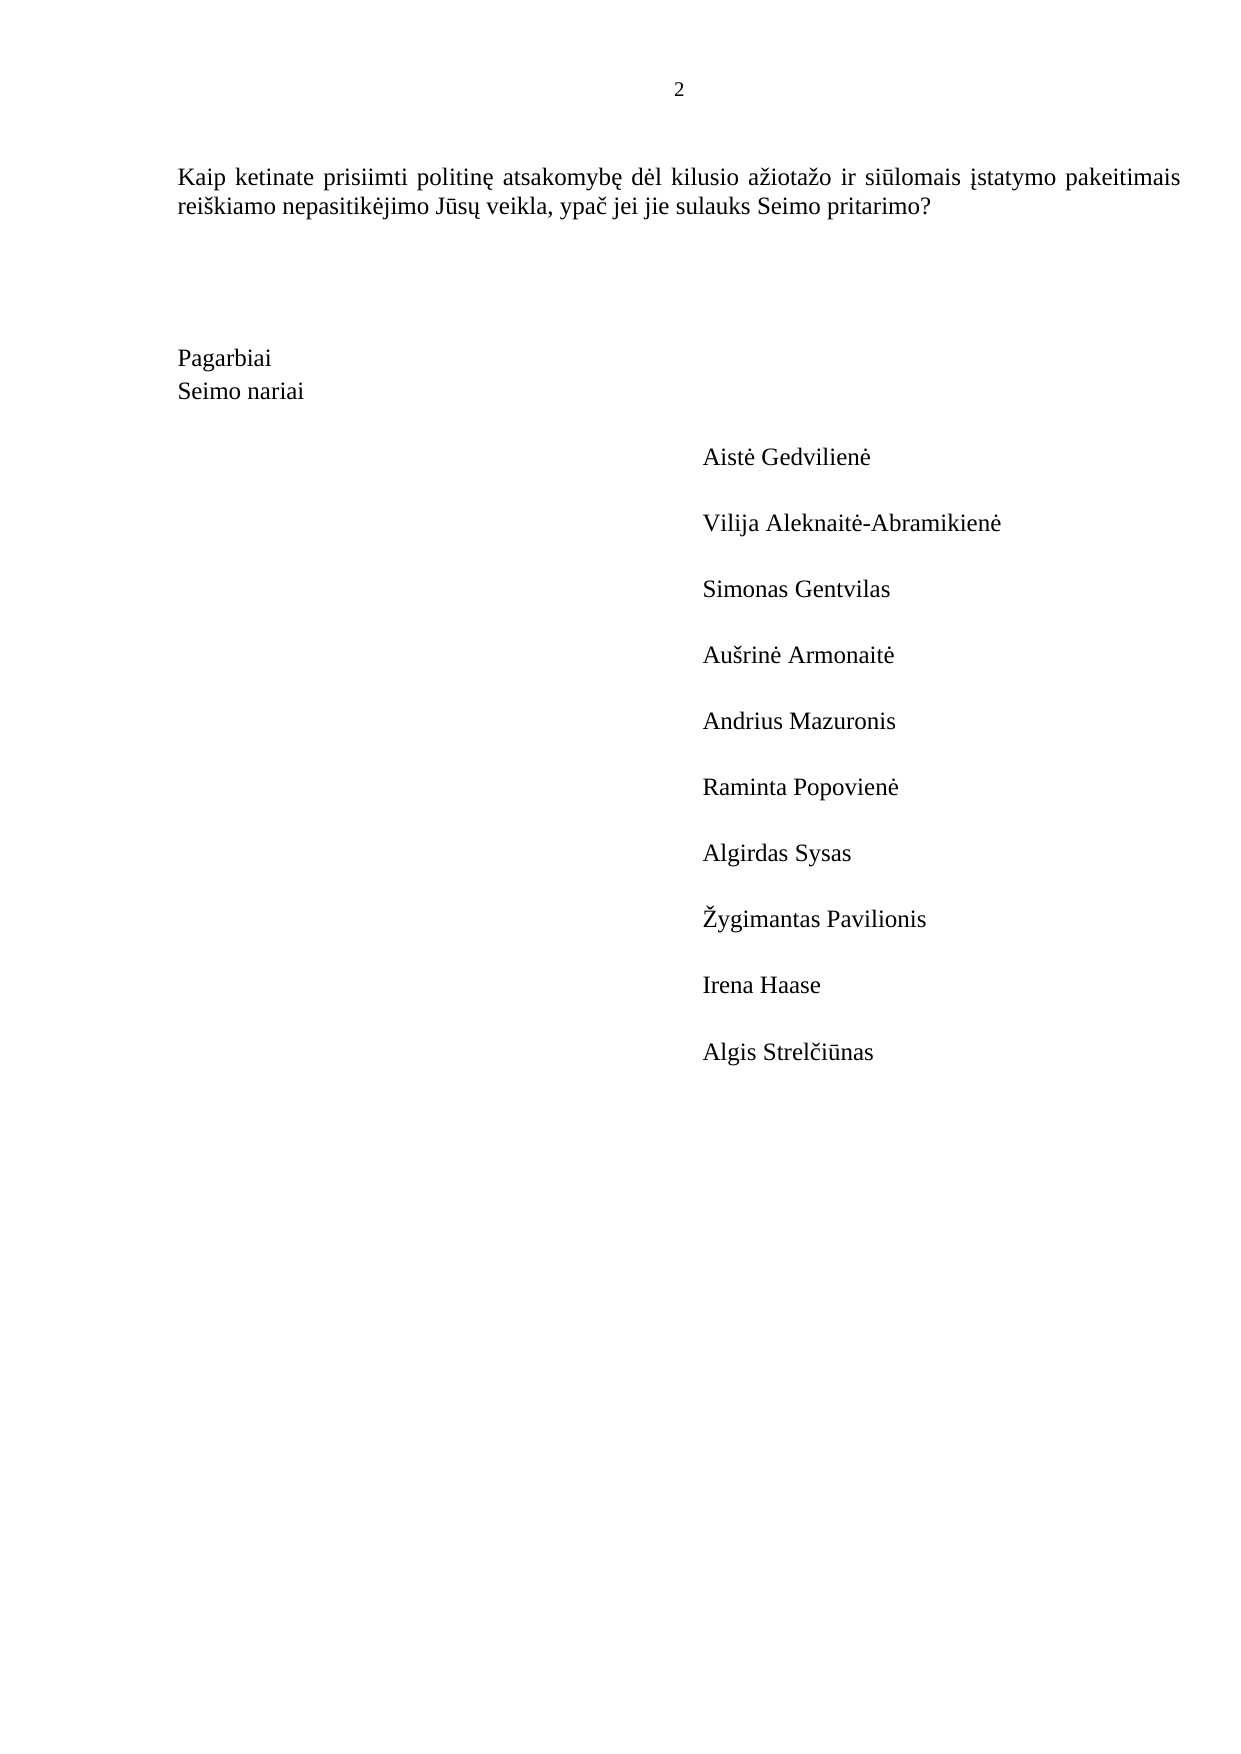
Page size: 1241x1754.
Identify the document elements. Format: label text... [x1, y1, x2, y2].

text Algirdas Sysas [627, 838, 1181, 867]
text Aistė Gedvilienė [627, 442, 1181, 471]
text Andrius Mazuronis [627, 706, 1181, 735]
text Algis Strelčiūnas [627, 1037, 1181, 1065]
text Simonas Gentvilas [627, 574, 1181, 603]
text Vilija Aleknaitė-Abramikienė [627, 508, 1181, 537]
text Žygimantas Pavilionis [627, 904, 1181, 933]
text Irena Haase [627, 971, 1181, 999]
text Seimo nariai [177, 376, 1181, 405]
text Aušrinė Armonaitė [702, 640, 1181, 669]
text Kaip ketinate prisiimti politinę atsakomybę dėl kilusio ažiotažo ir siūlomais įstatymo pakeitimais reiškiamo nepasitikėjimo Jūsų veikla, ypač jei jie sulauks Seimo pritarimo? [177, 162, 1181, 220]
text Raminta Popovienė [702, 772, 1181, 801]
text Pagarbiai [177, 343, 1181, 372]
